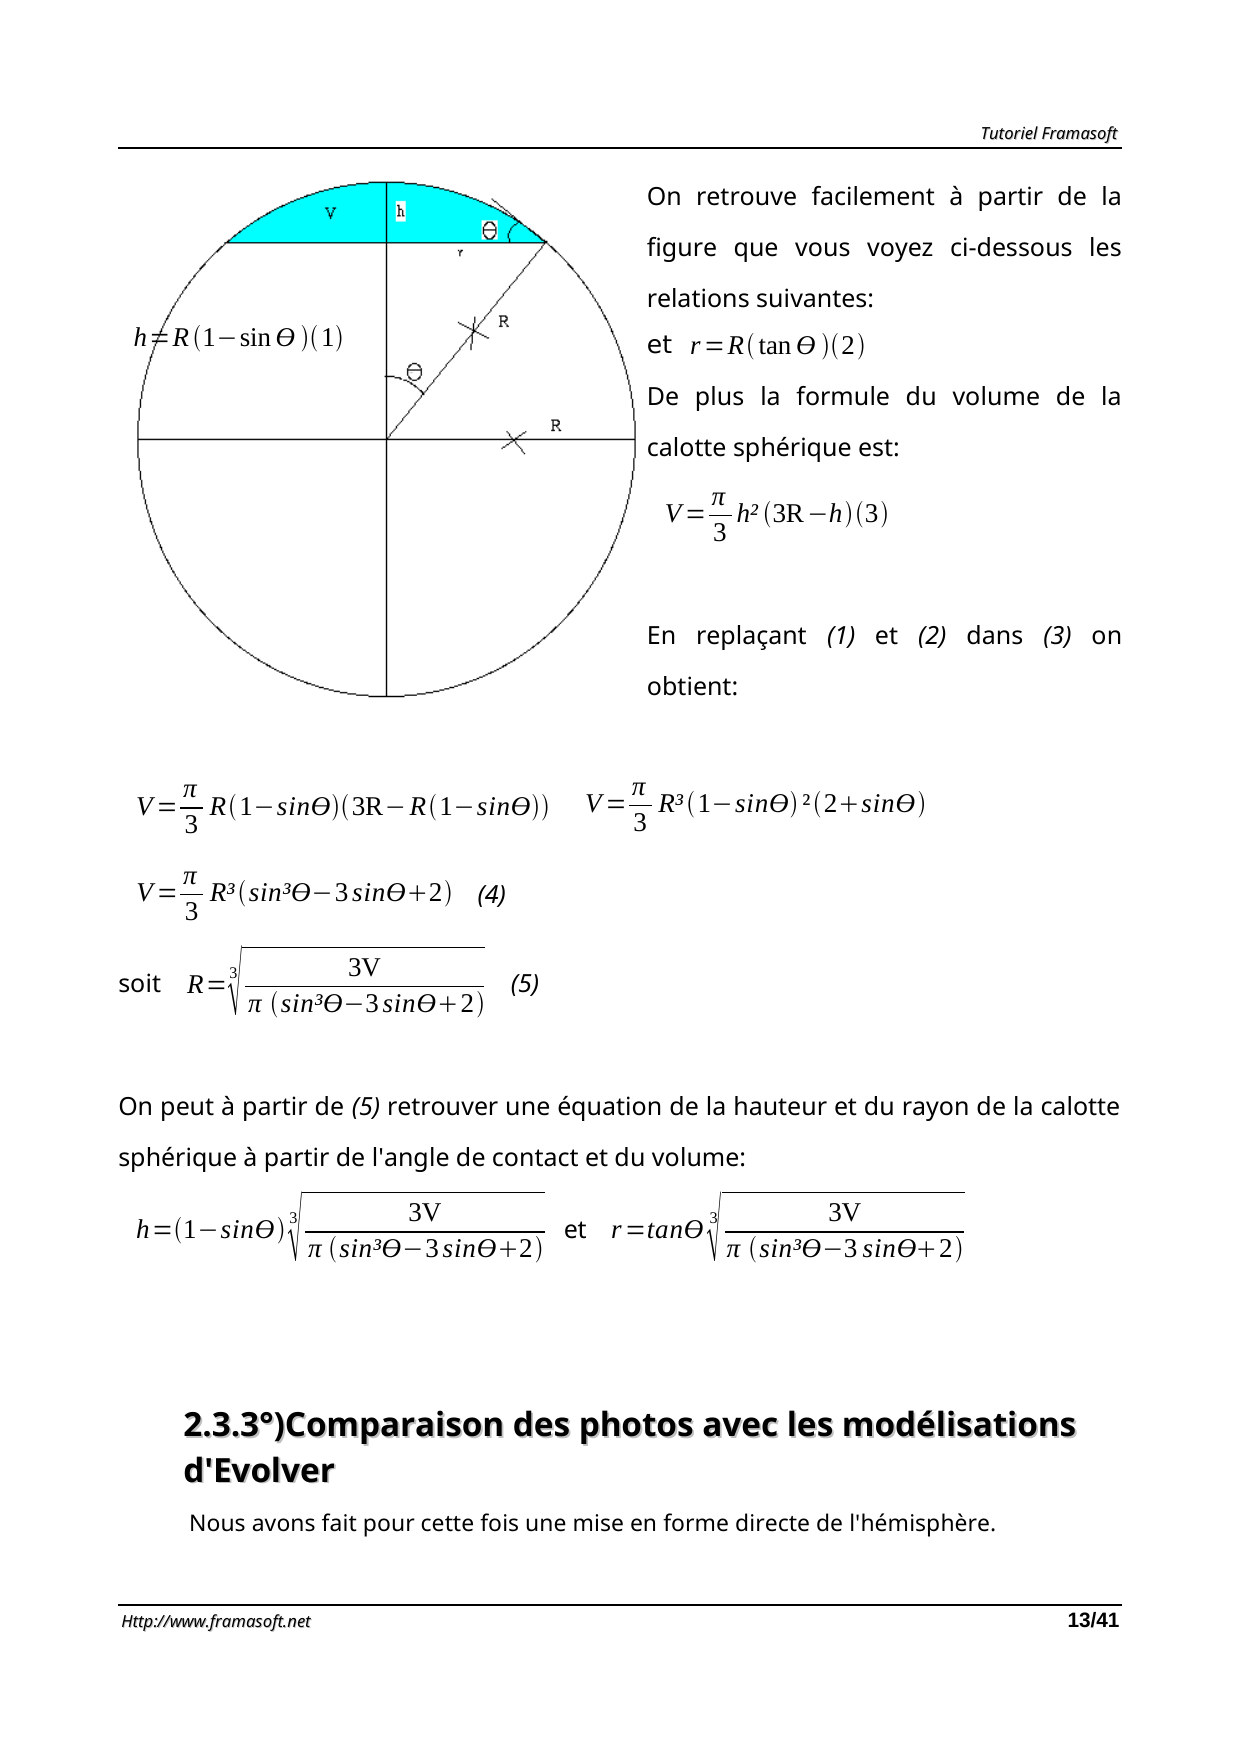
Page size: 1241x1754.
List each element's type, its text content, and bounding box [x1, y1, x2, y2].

picture [130, 178, 647, 714]
text soit (5) [118, 945, 1122, 1021]
text On peut à partir de (5) retrouver une équation de la hauteur et du rayon de la calotte sphérique à partir de l'angle de contact et du volume: [118, 1089, 1122, 1173]
subtitle Comparaison des photos avec les modélisations d'Evolver [118, 1401, 1122, 1492]
text On retrouve facilement à partir de la figure que vous voyez ci-dessous les relations suivantes: [647, 178, 1122, 314]
text En replaçant (1) et (2) dans (3) on obtient: [647, 618, 1122, 703]
text [118, 618, 130, 703]
text Nous avons fait pour cette fois une mise en forme directe de l'hémisphère. [118, 1507, 1122, 1538]
text et [647, 329, 1122, 362]
text (4) [118, 859, 1122, 928]
text et [118, 1191, 1122, 1266]
text [118, 329, 130, 362]
text De plus la formule du volume de la calotte sphérique est: [647, 379, 1122, 464]
